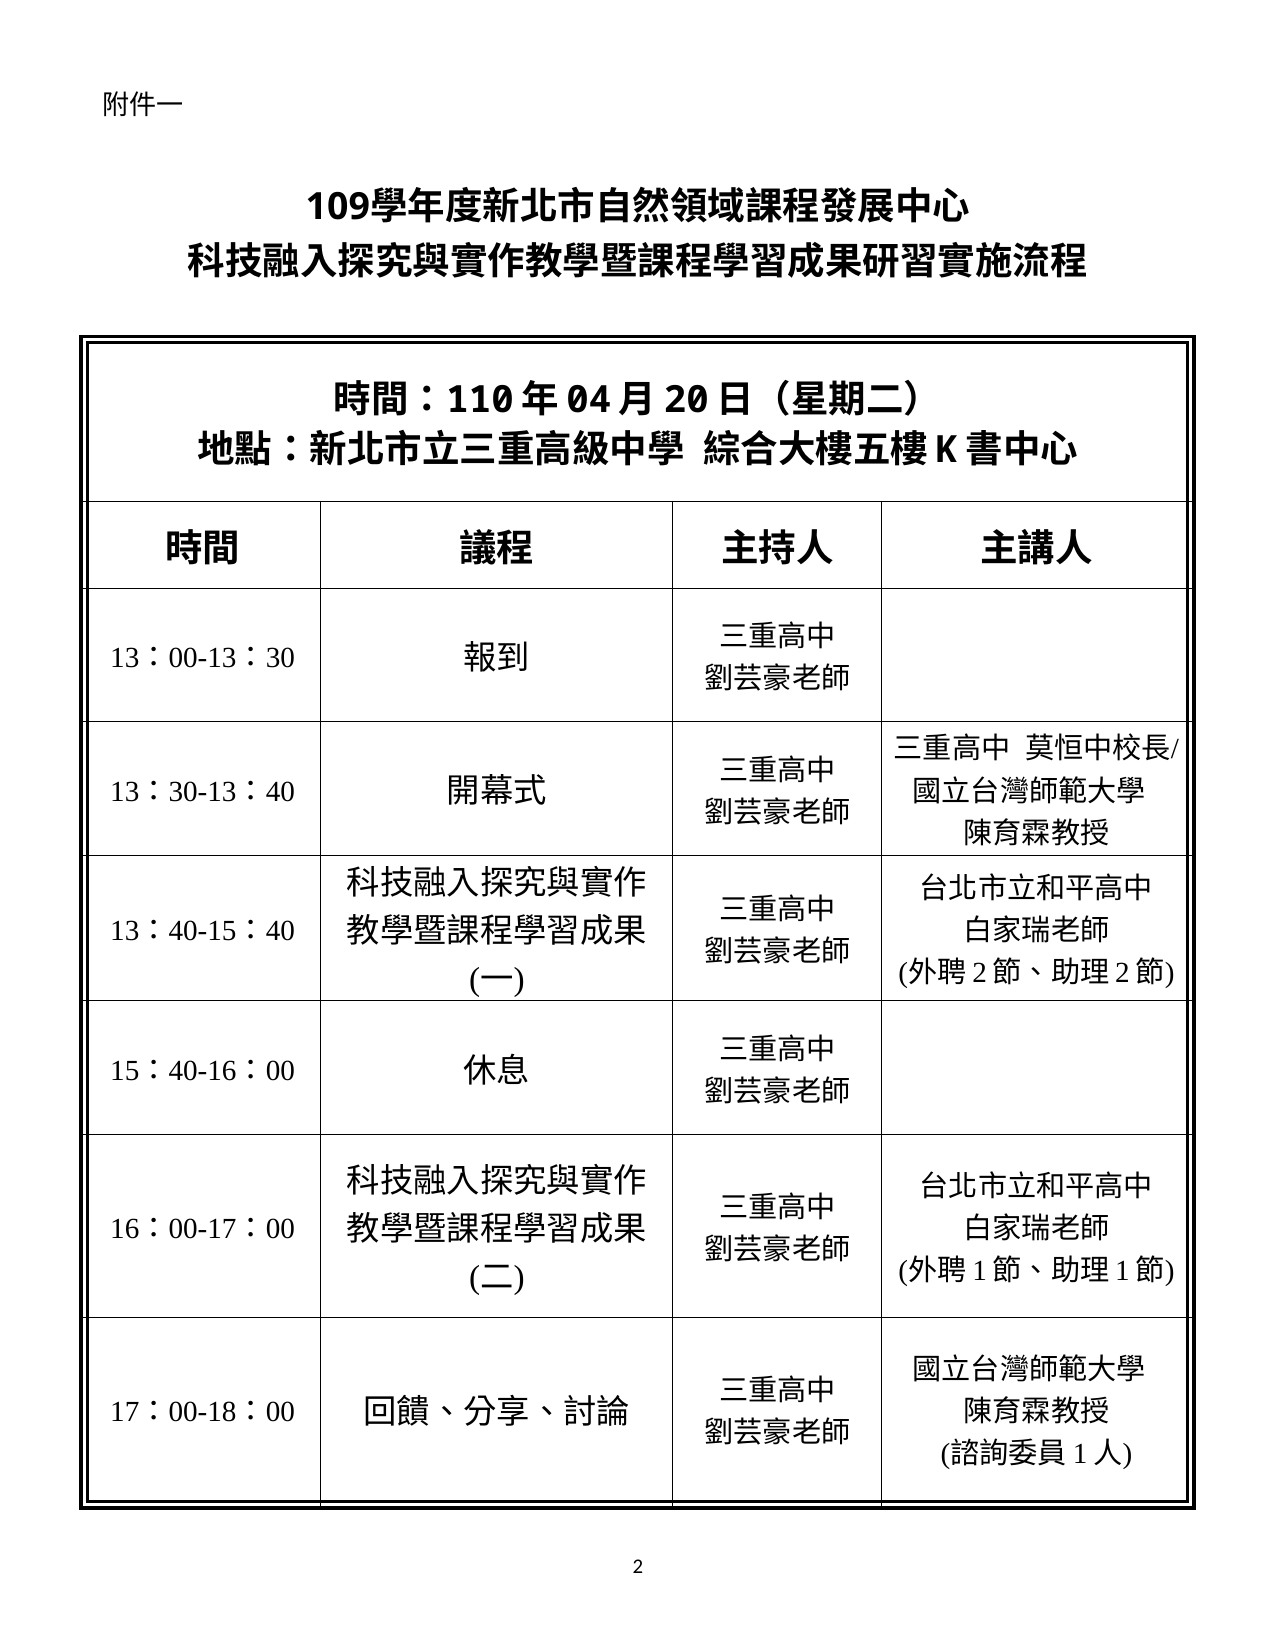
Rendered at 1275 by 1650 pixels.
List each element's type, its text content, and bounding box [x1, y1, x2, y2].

table_cell 報到 [321, 589, 672, 721]
table_cell 時間 [89, 502, 320, 588]
table_cell 13：40-15：40 [89, 856, 320, 1000]
table_cell 台北市立和平高中 白家瑞老師 (外聘2節、助理2節) [882, 856, 1186, 1000]
table_cell 15：40-16：00 [89, 1001, 320, 1134]
table_cell 議程 [321, 502, 672, 588]
table_cell 國立台灣師範大學 陳育霖教授 (諮詢委員1人) [882, 1318, 1186, 1500]
table_cell 科技融入探究與實作教學暨課程學習成果(一) [321, 856, 672, 1000]
table_cell 17：00-18：00 [89, 1318, 320, 1500]
table_cell 三重高中 劉芸豪老師 [673, 589, 881, 721]
table_cell 開幕式 [321, 722, 672, 854]
table_cell 台北市立和平高中 白家瑞老師 (外聘1節、助理1節) [882, 1135, 1186, 1317]
table_cell [882, 1001, 1186, 1134]
table_cell 三重高中 劉芸豪老師 [673, 722, 881, 854]
table_cell 三重高中 劉芸豪老師 [673, 1318, 881, 1500]
text 109學年度新北市自然領域課程發展中心 [89, 176, 1186, 231]
table_cell 16：00-17：00 [89, 1135, 320, 1317]
text 科技融入探究與實作教學暨課程學習成果研習實施流程 [89, 231, 1186, 285]
table_cell 三重高中 劉芸豪老師 [673, 1001, 881, 1134]
table_cell 主講人 [882, 502, 1186, 588]
table_cell 科技融入探究與實作教學暨課程學習成果(二) [321, 1135, 672, 1317]
table_cell 休息 [321, 1001, 672, 1134]
text 附件一 [89, 71, 1186, 125]
table_cell 三重高中 劉芸豪老師 [673, 856, 881, 1000]
table_cell 三重高中 莫恒中校長/ 國立台灣師範大學 陳育霖教授 [882, 722, 1186, 854]
table_cell 回饋、分享、討論 [321, 1318, 672, 1500]
table_header 時間：110年04月20日（星期二） 地點：新北市立三重高級中學 綜合大樓五樓K書中心 [84, 338, 1191, 501]
table_cell [882, 589, 1186, 721]
table_cell 13：00-13：30 [89, 589, 320, 721]
table_cell 三重高中 劉芸豪老師 [673, 1135, 881, 1317]
table_cell 13：30-13：40 [89, 722, 320, 854]
table_cell 主持人 [673, 502, 881, 588]
